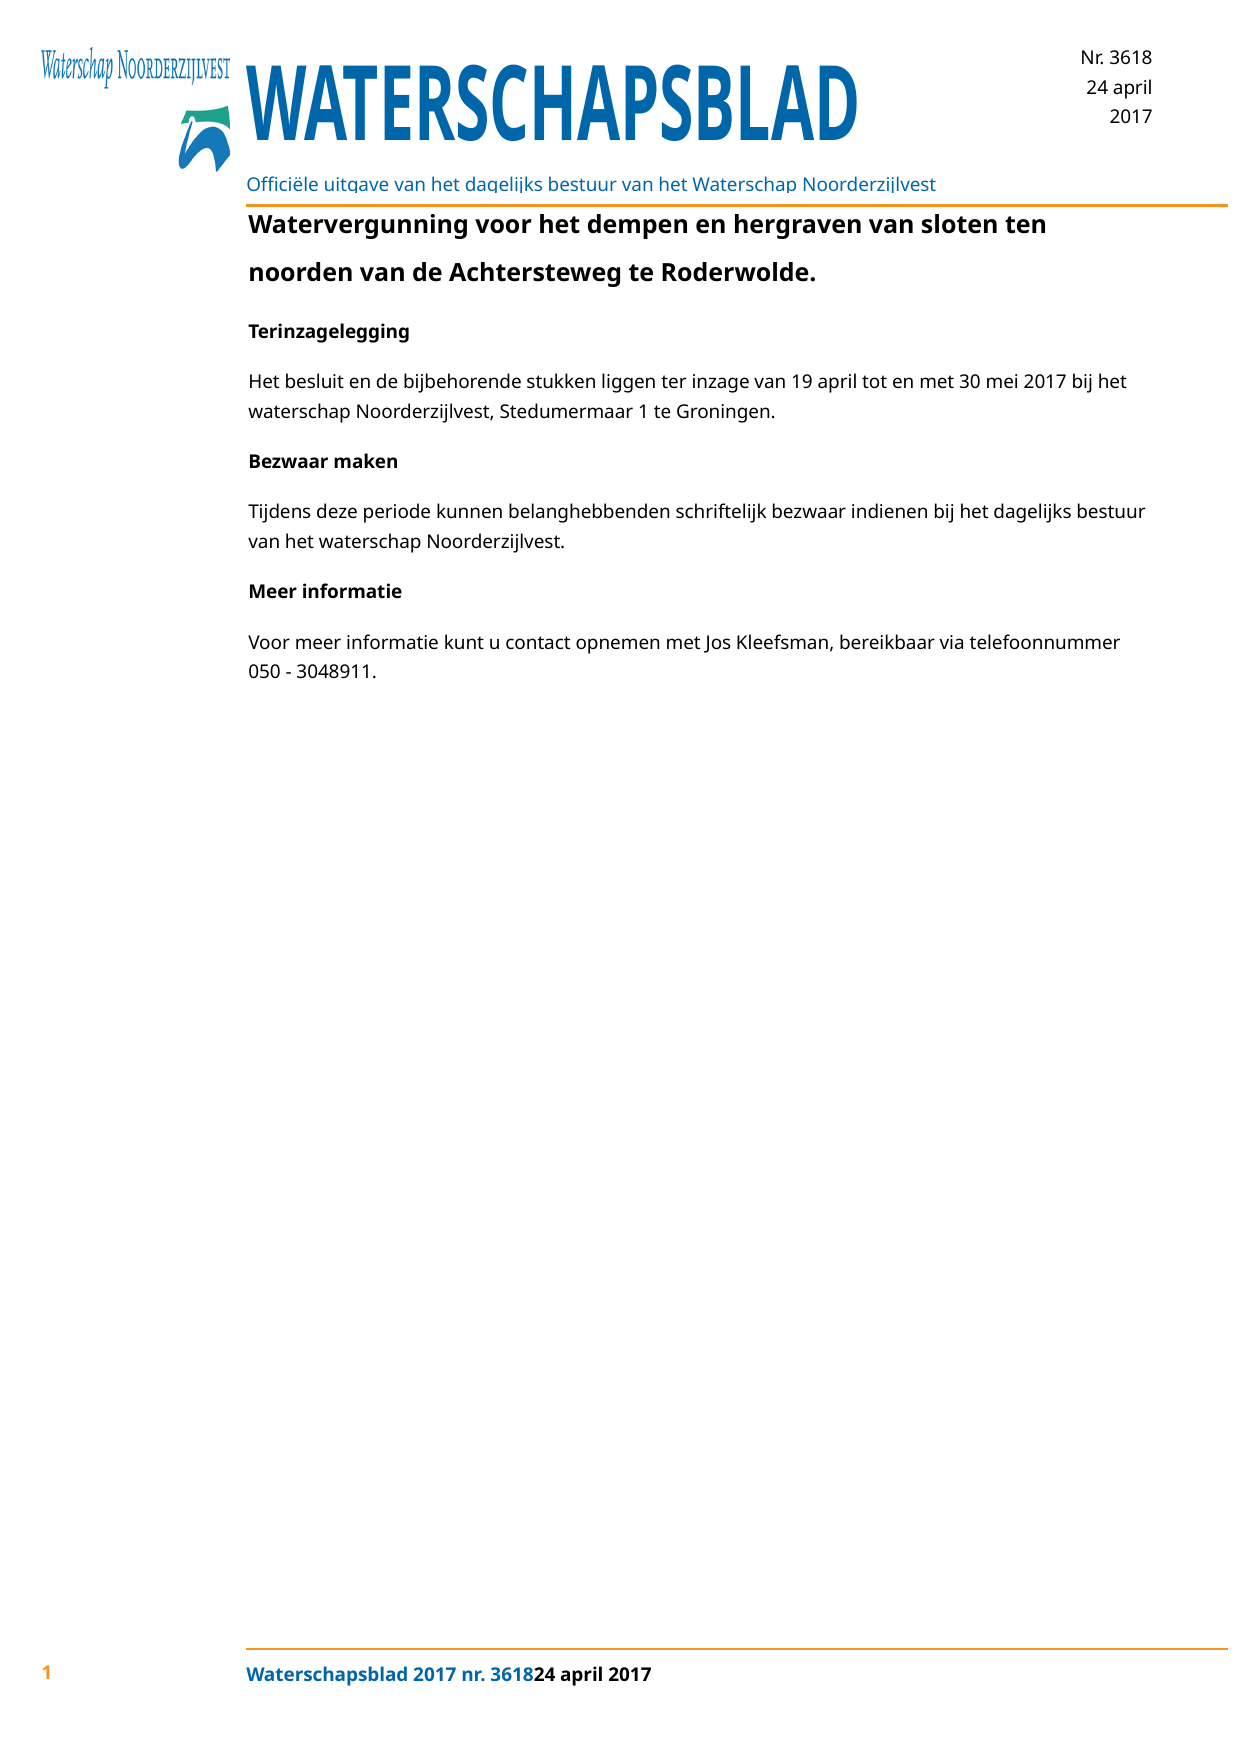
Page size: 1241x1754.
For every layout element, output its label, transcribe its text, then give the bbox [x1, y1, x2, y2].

text Bezwaar maken [248, 448, 1152, 474]
text Watervergunning voor het dempen en hergraven van sloten ten noorden van de Achtersteweg te Roderwolde. [248, 207, 1152, 288]
text Tijdens deze periode kunnen belanghebbenden schriftelijk bezwaar indienen bij het dagelijks bestuur van het waterschap Noorderzijlvest. [248, 499, 1152, 554]
picture [41, 47, 231, 172]
text Meer informatie [248, 579, 1152, 604]
text Voor meer informatie kunt u contact opnemen met Jos Kleefsman, bereikbaar via telefoonnummer 050 - 3048911. [248, 629, 1152, 684]
text Het besluit en de bijbehorende stukken liggen ter inzage van 19 april tot en met 30 mei 2017 bij het waterschap Noorderzijlvest, Stedumermaar 1 te Groningen. [248, 368, 1152, 424]
text Terinzagelegging [248, 318, 1152, 344]
